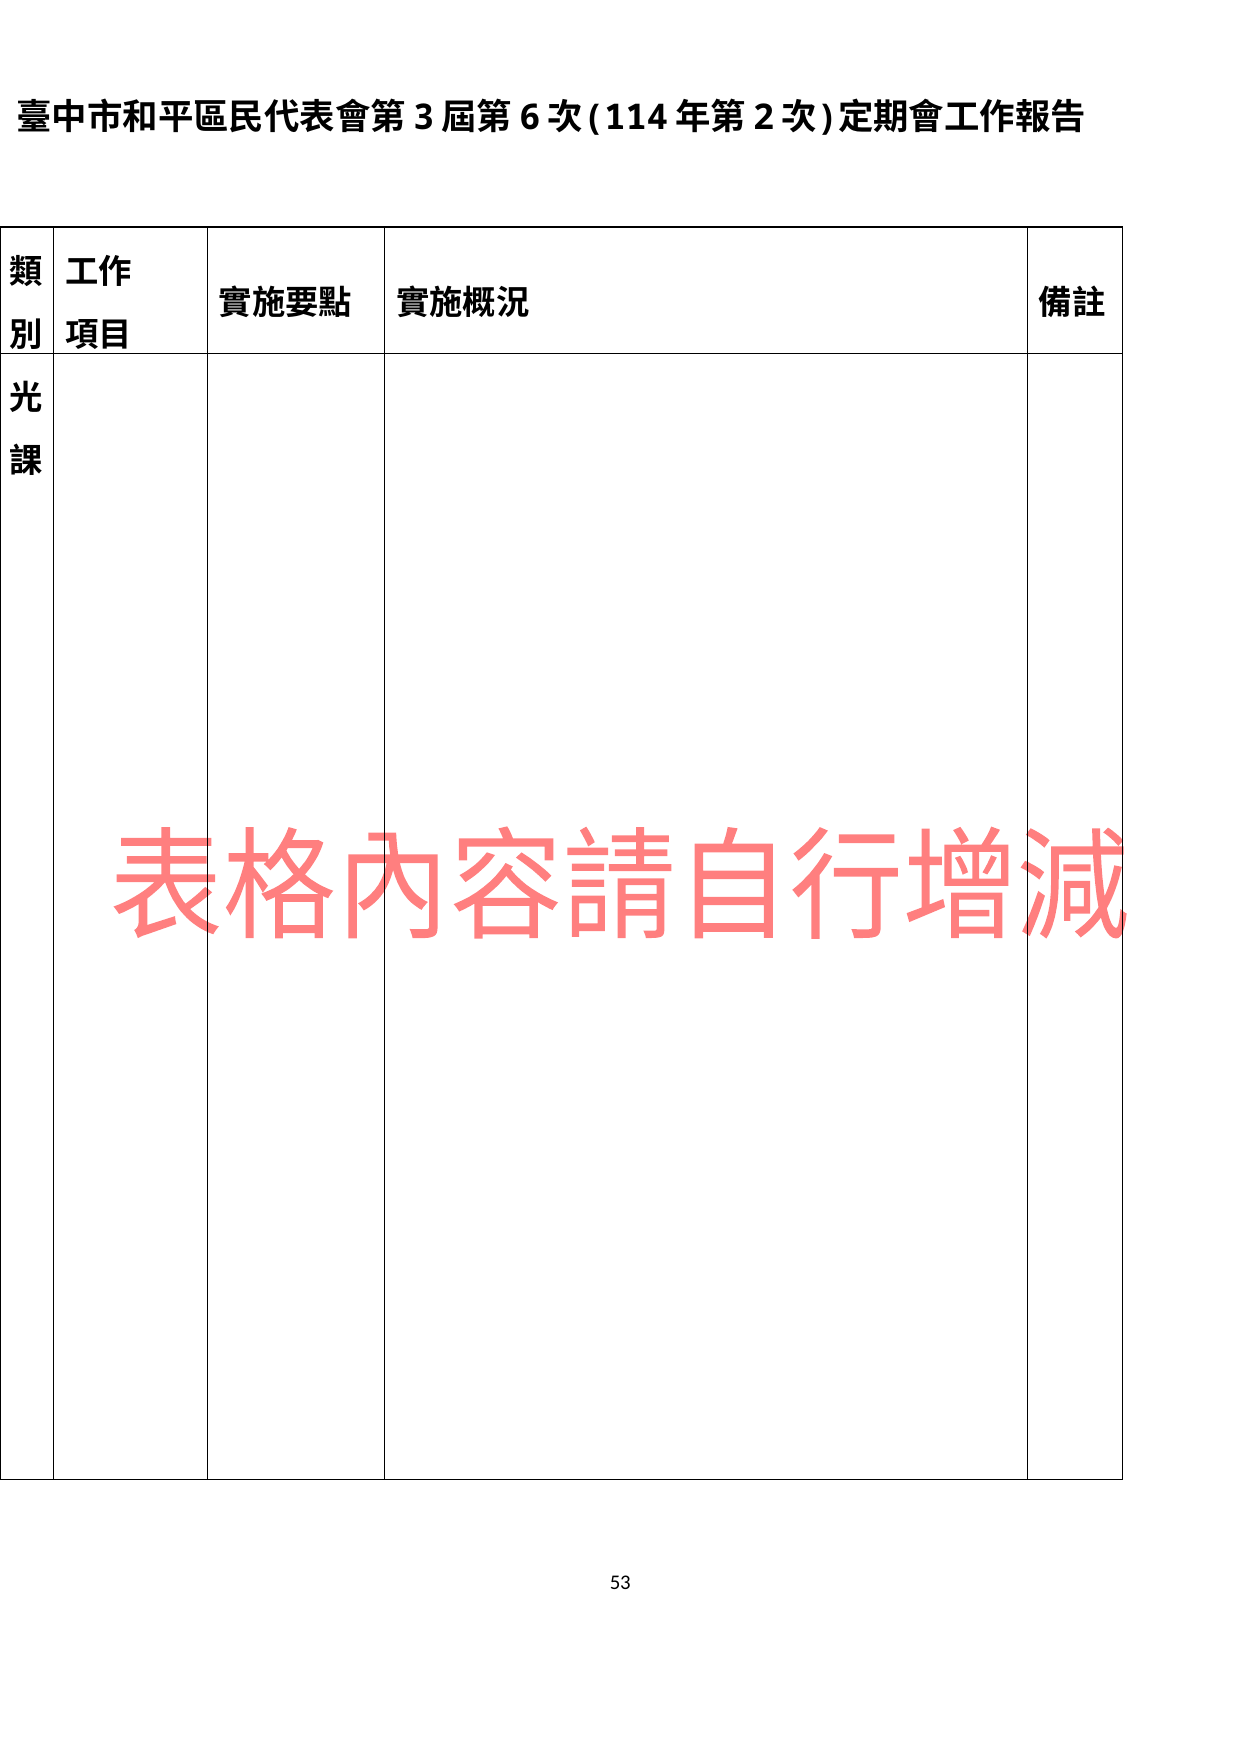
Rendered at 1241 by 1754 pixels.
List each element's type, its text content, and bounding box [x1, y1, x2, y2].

table_cell [54, 354, 207, 1478]
table_header 類別 [1, 228, 53, 352]
table_cell [1102, 855, 1122, 892]
table_header 實施要點 [208, 228, 384, 352]
table_header 實施概況 [385, 228, 1027, 352]
table_cell 光課 [1, 354, 53, 1478]
table_cell [208, 354, 384, 1478]
table_cell [1028, 354, 1122, 1478]
table_header 備註 [1028, 228, 1122, 352]
table_cell [385, 841, 389, 854]
table_cell [385, 354, 1027, 1478]
table_header 工作 項目 [54, 228, 207, 352]
table_cell [1108, 871, 1122, 927]
